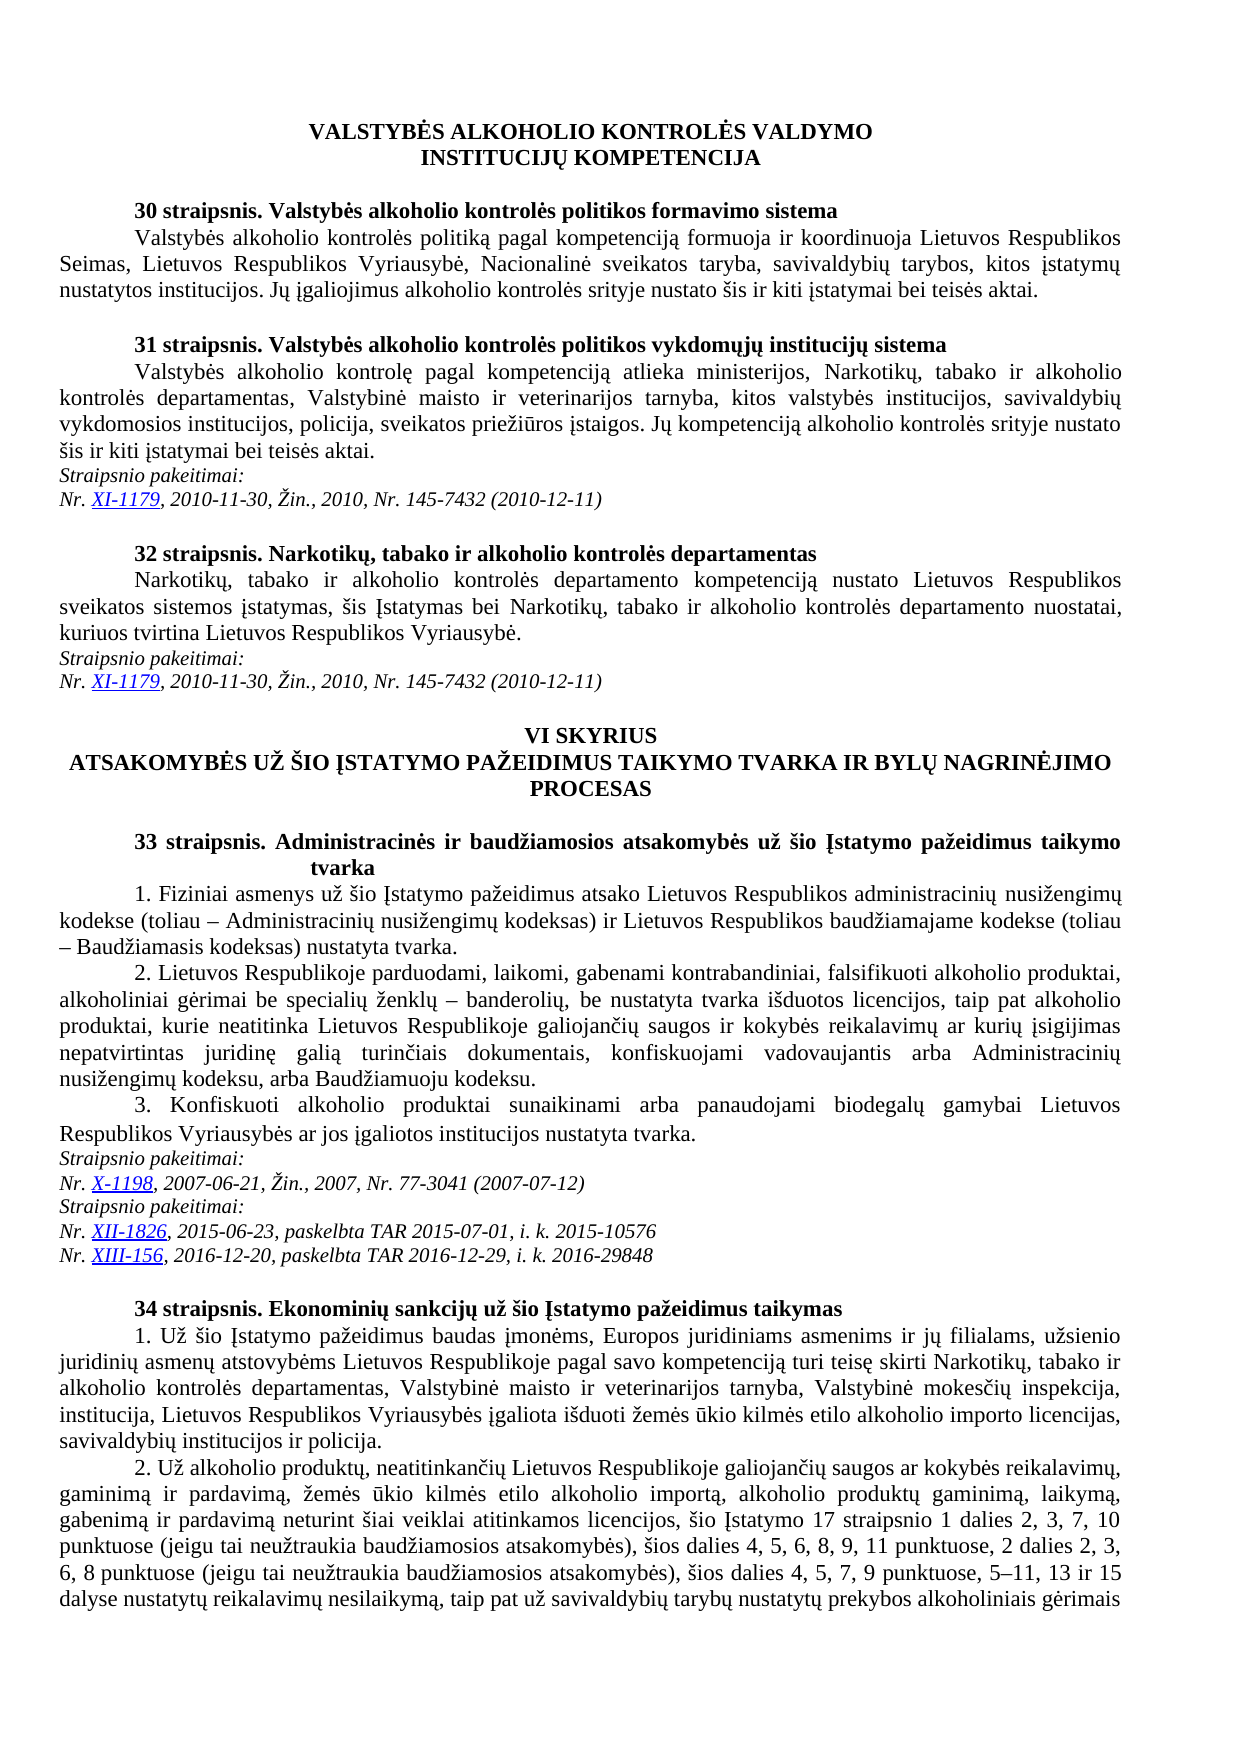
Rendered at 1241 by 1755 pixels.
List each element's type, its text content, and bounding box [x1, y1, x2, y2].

text Straipsnio pakeitimai: [59, 1146, 1122, 1170]
text 32 straipsnis. Narkotikų, tabako ir alkoholio kontrolės departamentas [59, 540, 1122, 566]
text INSTITUCIJŲ KOMPETENCIJA [59, 144, 1122, 171]
text 2. Lietuvos Respublikoje parduodami, laikomi, gabenami kontrabandiniai, falsifikuoti alkoholio produktai, alkoholiniai gėrimai be specialių ženklų – banderolių, be nustatyta tvarka išduotos licencijos, taip pat alkoholio produktai, kurie neatitinka Lietuvos Respublikoje galiojančių saugos ir kokybės reikalavimų ar kurių įsigijimas nepatvirtintas juridinę galią turinčiais dokumentais, konfiskuojami vadovaujantis arba Administracinių nusižengimų kodeksu, arba Baudžiamuoju kodeksu. [59, 959, 1122, 1091]
text Valstybės alkoholio kontrolės politiką pagal kompetenciją formuoja ir koordinuoja Lietuvos Respublikos Seimas, Lietuvos Respublikos Vyriausybė, Nacionalinė sveikatos taryba, savivaldybių tarybos, kitos įstatymų nustatytos institucijos. Jų įgaliojimus alkoholio kontrolės srityje nustato šis ir kiti įstatymai bei teisės aktai. [59, 223, 1122, 303]
text Nr. XI-1179, 2010-11-30, Žin., 2010, Nr. 145-7432 (2010-12-11) [59, 487, 1122, 511]
text VI SKYRIUS [59, 722, 1122, 749]
text Valstybės alkoholio kontrolę pagal kompetenciją atlieka ministerijos, Narkotikų, tabako ir alkoholio kontrolės departamentas, Valstybinė maisto ir veterinarijos tarnyba, kitos valstybės institucijos, savivaldybių vykdomosios institucijos, policija, sveikatos priežiūros įstaigos. Jų kompetenciją alkoholio kontrolės srityje nustato šis ir kiti įstatymai bei teisės aktai. [59, 358, 1122, 463]
text Narkotikų, tabako ir alkoholio kontrolės departamento kompetenciją nustato Lietuvos Respublikos sveikatos sistemos įstatymas, šis Įstatymas bei Narkotikų, tabako ir alkoholio kontrolės departamento nuostatai, kuriuos tvirtina Lietuvos Respublikos Vyriausybė. [59, 566, 1122, 645]
text 33 straipsnis. Administracinės ir baudžiamosios atsakomybės už šio Įstatymo pažeidimus taikymo tvarka [134, 828, 1122, 880]
text Nr. X-1198, 2007-06-21, Žin., 2007, Nr. 77-3041 (2007-07-12) [59, 1170, 1122, 1194]
text Straipsnio pakeitimai: [59, 645, 1122, 669]
text 34 straipsnis. Ekonominių sankcijų už šio Įstatymo pažeidimus taikymas [59, 1295, 1122, 1322]
text VALSTYBĖS ALKOHOLIO KONTROLĖS VALDYMO [59, 118, 1122, 144]
text Straipsnio pakeitimai: [59, 463, 1122, 487]
text 1. Už šio Įstatymo pažeidimus baudas įmonėms, Europos juridiniams asmenims ir jų filialams, užsienio juridinių asmenų atstovybėms Lietuvos Respublikoje pagal savo kompetenciją turi teisę skirti Narkotikų, tabako ir alkoholio kontrolės departamentas, Valstybinė maisto ir veterinarijos tarnyba, Valstybinė mokesčių inspekcija, institucija, Lietuvos Respublikos Vyriausybės įgaliota išduoti žemės ūkio kilmės etilo alkoholio importo licencijas, savivaldybių institucijos ir policija. [59, 1322, 1122, 1453]
text ATSAKOMYBĖS UŽ ŠIO ĮSTATYMO PAŽEIDIMUS TAIKYMO TVARKA IR BYLŲ NAGRINĖJIMO PROCESAS [59, 749, 1122, 801]
text Straipsnio pakeitimai: [59, 1194, 1122, 1218]
text 31 straipsnis. Valstybės alkoholio kontrolės politikos vykdomųjų institucijų sistema [134, 331, 1122, 358]
text 2. Už alkoholio produktų, neatitinkančių Lietuvos Respublikoje galiojančių saugos ar kokybės reikalavimų, gaminimą ir pardavimą, žemės ūkio kilmės etilo alkoholio importą, alkoholio produktų gaminimą, laikymą, gabenimą ir pardavimą neturint šiai veiklai atitinkamos licencijos, šio Įstatymo 17 straipsnio 1 dalies 2, 3, 7, 10 punktuose (jeigu tai neužtraukia baudžiamosios atsakomybės), šios dalies 4, 5, 6, 8, 9, 11 punktuose, 2 dalies 2, 3, 6, 8 punktuose (jeigu tai neužtraukia baudžiamosios atsakomybės), šios dalies 4, 5, 7, 9 punktuose, 5–11, 13 ir 15 dalyse nustatytų reikalavimų nesilaikymą, taip pat už savivaldybių tarybų nustatytų prekybos alkoholiniais gėrimais [59, 1453, 1122, 1612]
text Nr. XI-1179, 2010-11-30, Žin., 2010, Nr. 145-7432 (2010-12-11) [59, 669, 1122, 693]
text Nr. XII-1826, 2015-06-23, paskelbta TAR 2015-07-01, i. k. 2015-10576 [59, 1218, 1122, 1243]
text Nr. XIII-156, 2016-12-20, paskelbta TAR 2016-12-29, i. k. 2016-29848 [59, 1243, 1122, 1267]
text 30 straipsnis. Valstybės alkoholio kontrolės politikos formavimo sistema [59, 197, 1122, 223]
text 3. Konfiskuoti alkoholio produktai sunaikinami arba panaudojami biodegalų gamybai Lietuvos Respublikos Vyriausybės ar jos įgaliotos institucijos nustatyta tvarka. [59, 1091, 1122, 1146]
text 1. Fiziniai asmenys už šio Įstatymo pažeidimus atsako Lietuvos Respublikos administracinių nusižengimų kodekse (toliau – Administracinių nusižengimų kodeksas) ir Lietuvos Respublikos baudžiamajame kodekse (toliau – Baudžiamasis kodeksas) nustatyta tvarka. [59, 880, 1122, 959]
